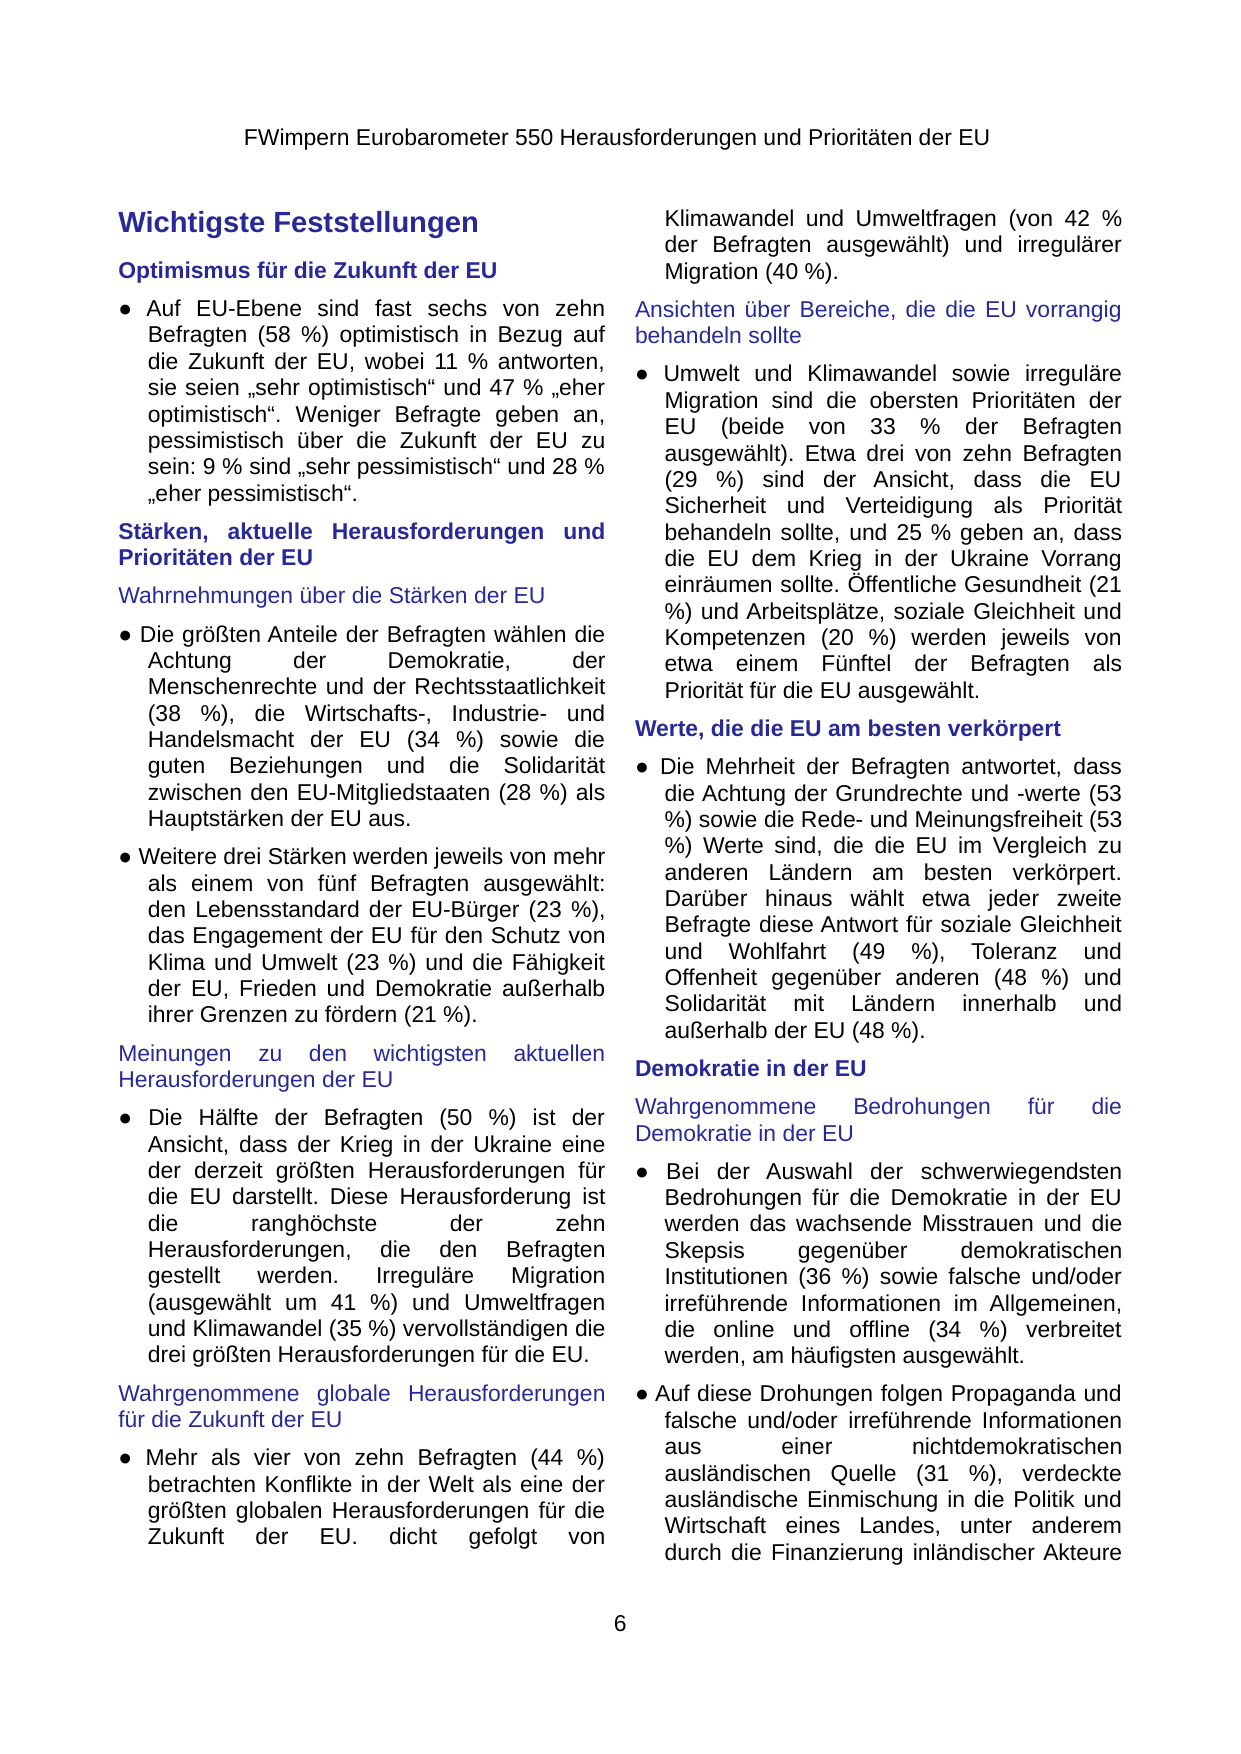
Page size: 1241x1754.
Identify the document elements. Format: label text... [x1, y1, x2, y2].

text Wahrgenommene globale Herausforderungen für die Zukunft der EU [118, 1380, 605, 1432]
text ● Mehr als vier von zehn Befragten (44 %) betrachten Konflikte in der Welt als eine der größten globalen Herausforderungen für die Zukunft der EU. dicht gefolgt von [118, 1444, 605, 1550]
text ● Die Mehrheit der Befragten antwortet, dass die Achtung der Grundrechte und -werte (53 %) sowie die Rede- und Meinungsfreiheit (53 %) Werte sind, die die EU im Vergleich zu anderen Ländern am besten verkörpert. Darüber hinaus wählt etwa jeder zweite Befragte diese Antwort für soziale Gleichheit und Wohlfahrt (49 %), Toleranz und Offenheit gegenüber anderen (48 %) und Solidarität mit Ländern innerhalb und außerhalb der EU (48 %). [635, 753, 1122, 1043]
text Werte, die die EU am besten verkörpert [635, 715, 1122, 741]
text ● Umwelt und Klimawandel sowie irreguläre Migration sind die obersten Prioritäten der EU (beide von 33 % der Befragten ausgewählt). Etwa drei von zehn Befragten (29 %) sind der Ansicht, dass die EU Sicherheit und Verteidigung als Priorität behandeln sollte, und 25 % geben an, dass die EU dem Krieg in der Ukraine Vorrang einräumen sollte. Öffentliche Gesundheit (21 %) und Arbeitsplätze, soziale Gleichheit und Kompetenzen (20 %) werden jeweils von etwa einem Fünftel der Befragten als Priorität für die EU ausgewählt. [635, 360, 1122, 703]
text Demokratie in der EU [635, 1055, 1122, 1081]
text ● Die Hälfte der Befragten (50 %) ist der Ansicht, dass der Krieg in der Ukraine eine der derzeit größten Herausforderungen für die EU darstellt. Diese Herausforderung ist die ranghöchste der zehn Herausforderungen, die den Befragten gestellt werden. Irreguläre Migration (ausgewählt um 41 %) und Umweltfragen und Klimawandel (35 %) vervollständigen die drei größten Herausforderungen für die EU. [118, 1104, 605, 1368]
text Klimawandel und Umweltfragen (von 42 % der Befragten ausgewählt) und irregulärer Migration (40 %). [635, 205, 1122, 284]
text Meinungen zu den wichtigsten aktuellen Herausforderungen der EU [118, 1040, 605, 1092]
text ● Auf EU-Ebene sind fast sechs von zehn Befragten (58 %) optimistisch in Bezug auf die Zukunft der EU, wobei 11 % antworten, sie seien „sehr optimistisch“ und 47 % „eher optimistisch“. Weniger Befragte geben an, pessimistisch über die Zukunft der EU zu sein: 9 % sind „sehr pessimistisch“ und 28 % „eher pessimistisch“. [118, 295, 605, 506]
text ● Bei der Auswahl der schwerwiegendsten Bedrohungen für die Demokratie in der EU werden das wachsende Misstrauen und die Skepsis gegenüber demokratischen Institutionen (36 %) sowie falsche und/oder irreführende Informationen im Allgemeinen, die online und offline (34 %) verbreitet werden, am häufigsten ausgewählt. [635, 1158, 1122, 1368]
text Wahrgenommene Bedrohungen für die Demokratie in der EU [635, 1093, 1122, 1146]
text Ansichten über Bereiche, die die EU vorrangig behandeln sollte [635, 296, 1122, 348]
text ● Die größten Anteile der Befragten wählen die Achtung der Demokratie, der Menschenrechte und der Rechtsstaatlichkeit (38 %), die Wirtschafts-, Industrie- und Handelsmacht der EU (34 %) sowie die guten Beziehungen und die Solidarität zwischen den EU-Mitgliedstaaten (28 %) als Hauptstärken der EU aus. [118, 621, 605, 831]
text Optimismus für die Zukunft der EU [118, 257, 605, 283]
text ● Weitere drei Stärken werden jeweils von mehr als einem von fünf Befragten ausgewählt: den Lebensstandard der EU-Bürger (23 %), das Engagement der EU für den Schutz von Klima und Umwelt (23 %) und die Fähigkeit der EU, Frieden und Demokratie außerhalb ihrer Grenzen zu fördern (21 %). [118, 843, 605, 1028]
text Stärken, aktuelle Herausforderungen und Prioritäten der EU [118, 518, 605, 571]
text Wahrnehmungen über die Stärken der EU [118, 582, 605, 609]
subtitle Wichtigste Feststellungen [118, 205, 605, 238]
text ● Auf diese Drohungen folgen Propaganda und falsche und/oder irreführende Informationen aus einer nichtdemokratischen ausländischen Quelle (31 %), verdeckte ausländische Einmischung in die Politik und Wirtschaft eines Landes, unter anderem durch die Finanzierung inländischer Akteure [635, 1380, 1122, 1565]
